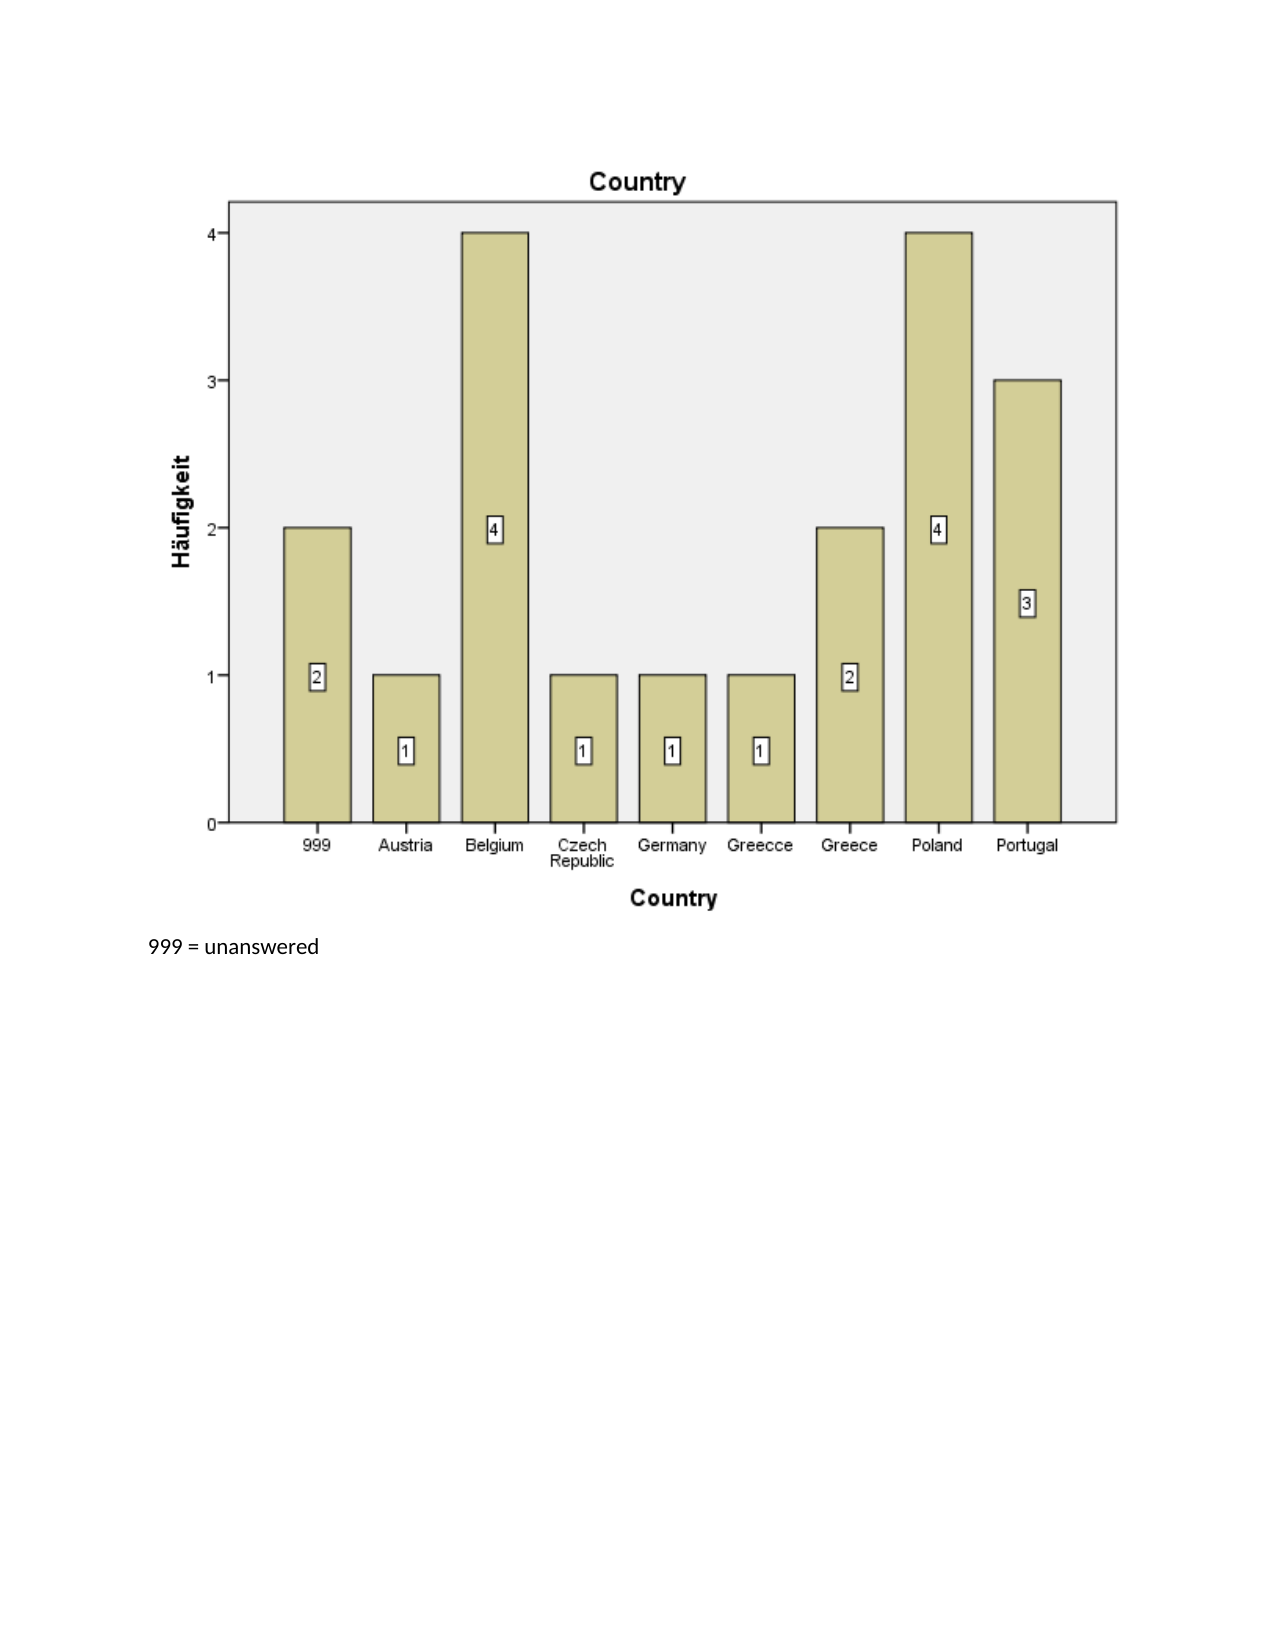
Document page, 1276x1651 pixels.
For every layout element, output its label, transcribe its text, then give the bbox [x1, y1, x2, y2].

text 999 = unanswered [148, 933, 1128, 961]
